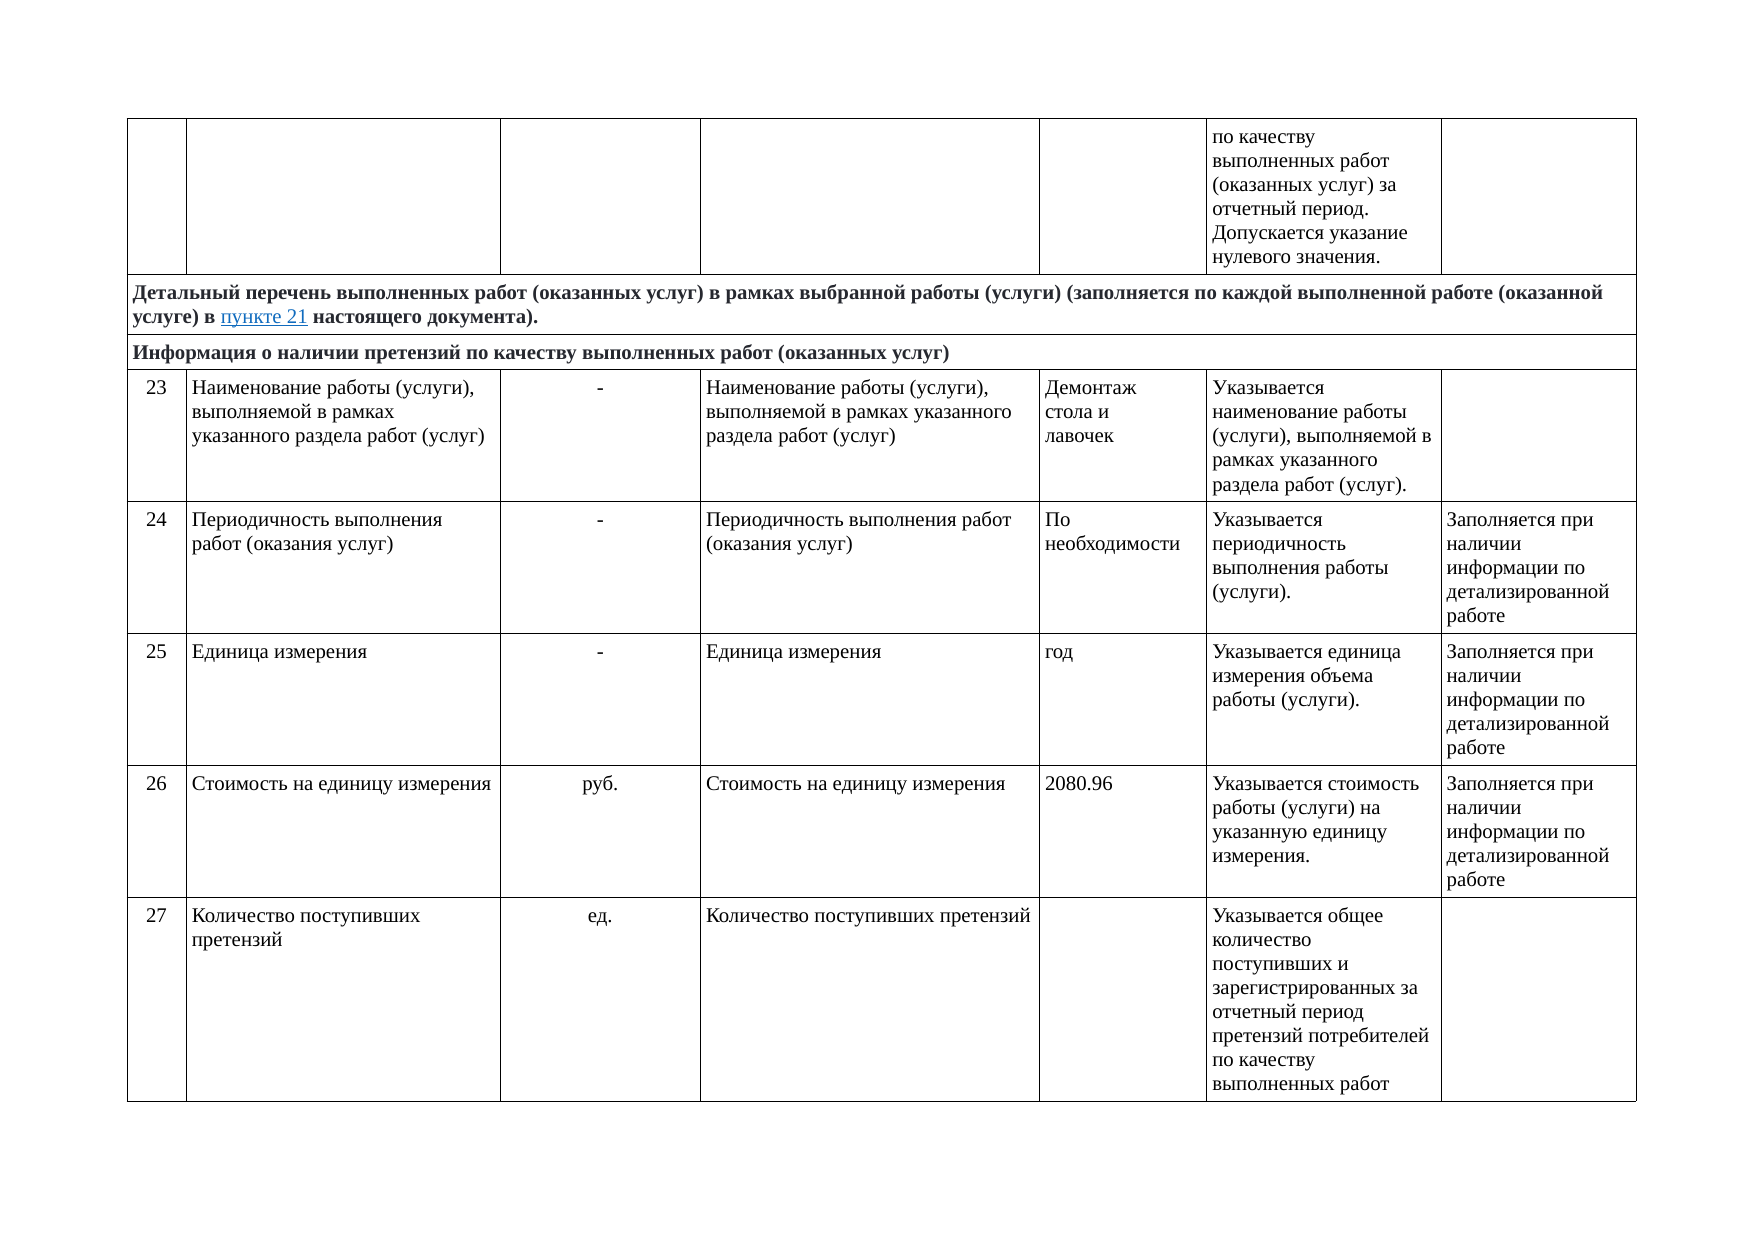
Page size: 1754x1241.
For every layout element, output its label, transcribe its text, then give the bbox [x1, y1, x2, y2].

table_cell [1442, 898, 1636, 1101]
table_cell Наименование работы (услуги), выполняемой в рамках указанного раздела работ (услуг) [701, 370, 1039, 501]
table_cell Демонтаж стола и лавочек [1040, 370, 1206, 501]
table_cell год [1040, 634, 1206, 765]
table_cell По необходимости [1040, 502, 1206, 633]
table_cell - [501, 502, 700, 633]
table_cell Наименование работы (услуги), выполняемой в рамках указанного раздела работ (услуг) [187, 370, 500, 501]
table_cell Стоимость на единицу измерения [701, 766, 1039, 897]
table_cell 26 [128, 766, 186, 897]
table_cell Единица измерения [187, 634, 500, 765]
table_cell [701, 119, 1039, 274]
table_cell Периодичность выполнения работ (оказания услуг) [701, 502, 1039, 633]
table_cell Периодичность выполнения работ (оказания услуг) [187, 502, 500, 633]
table_cell - [501, 370, 700, 501]
table_cell Указывается единица измерения объема работы (услуги). [1207, 634, 1441, 765]
table_cell Указывается общее количество поступивших и зарегистрированных за отчетный период претензий потребителей по качеству выполненных работ [1207, 898, 1441, 1101]
table_cell [128, 119, 186, 274]
table_cell Заполняется при наличии информации по детализированной работе [1442, 502, 1636, 633]
table_cell [187, 119, 500, 274]
table_cell - [501, 634, 700, 765]
table_cell 2080,96 [1040, 766, 1206, 897]
table_cell [1040, 119, 1206, 274]
table_cell Информация о наличии претензий по качеству выполненных работ (оказанных услуг) [128, 335, 1636, 369]
table_cell [1040, 898, 1206, 1101]
table_cell [501, 119, 700, 274]
table_cell [1442, 119, 1636, 274]
table_cell 23 [128, 370, 186, 501]
table_cell Заполняется при наличии информации по детализированной работе [1442, 634, 1636, 765]
table_cell Указывается стоимость работы (услуги) на указанную единицу измерения. [1207, 766, 1441, 897]
table_cell Указывается наименование работы (услуги), выполняемой в рамках указанного раздела работ (услуг). [1207, 370, 1441, 501]
table_cell 27 [128, 898, 186, 1101]
table_cell Указывается периодичность выполнения работы (услуги). [1207, 502, 1441, 633]
table_cell 25 [128, 634, 186, 765]
table_cell [1442, 370, 1636, 501]
table_cell Количество поступивших претензий [187, 898, 500, 1101]
table_cell Количество поступивших претензий [701, 898, 1039, 1101]
table_cell Детальный перечень выполненных работ (оказанных услуг) в рамках выбранной работы (услуги) (заполняется по каждой выполненной работе (оказанной услуге) в пункте 21 настоящего документа). [128, 275, 1636, 334]
table_cell 24 [128, 502, 186, 633]
table_cell руб. [501, 766, 700, 897]
table_cell Стоимость на единицу измерения [187, 766, 500, 897]
table_cell ед. [501, 898, 700, 1101]
table_cell по качеству выполненных работ (оказанных услуг) за отчетный период. Допускается указание нулевого значения. [1207, 119, 1441, 274]
table_cell Заполняется при наличии информации по детализированной работе [1442, 766, 1636, 897]
table_cell Единица измерения [701, 634, 1039, 765]
